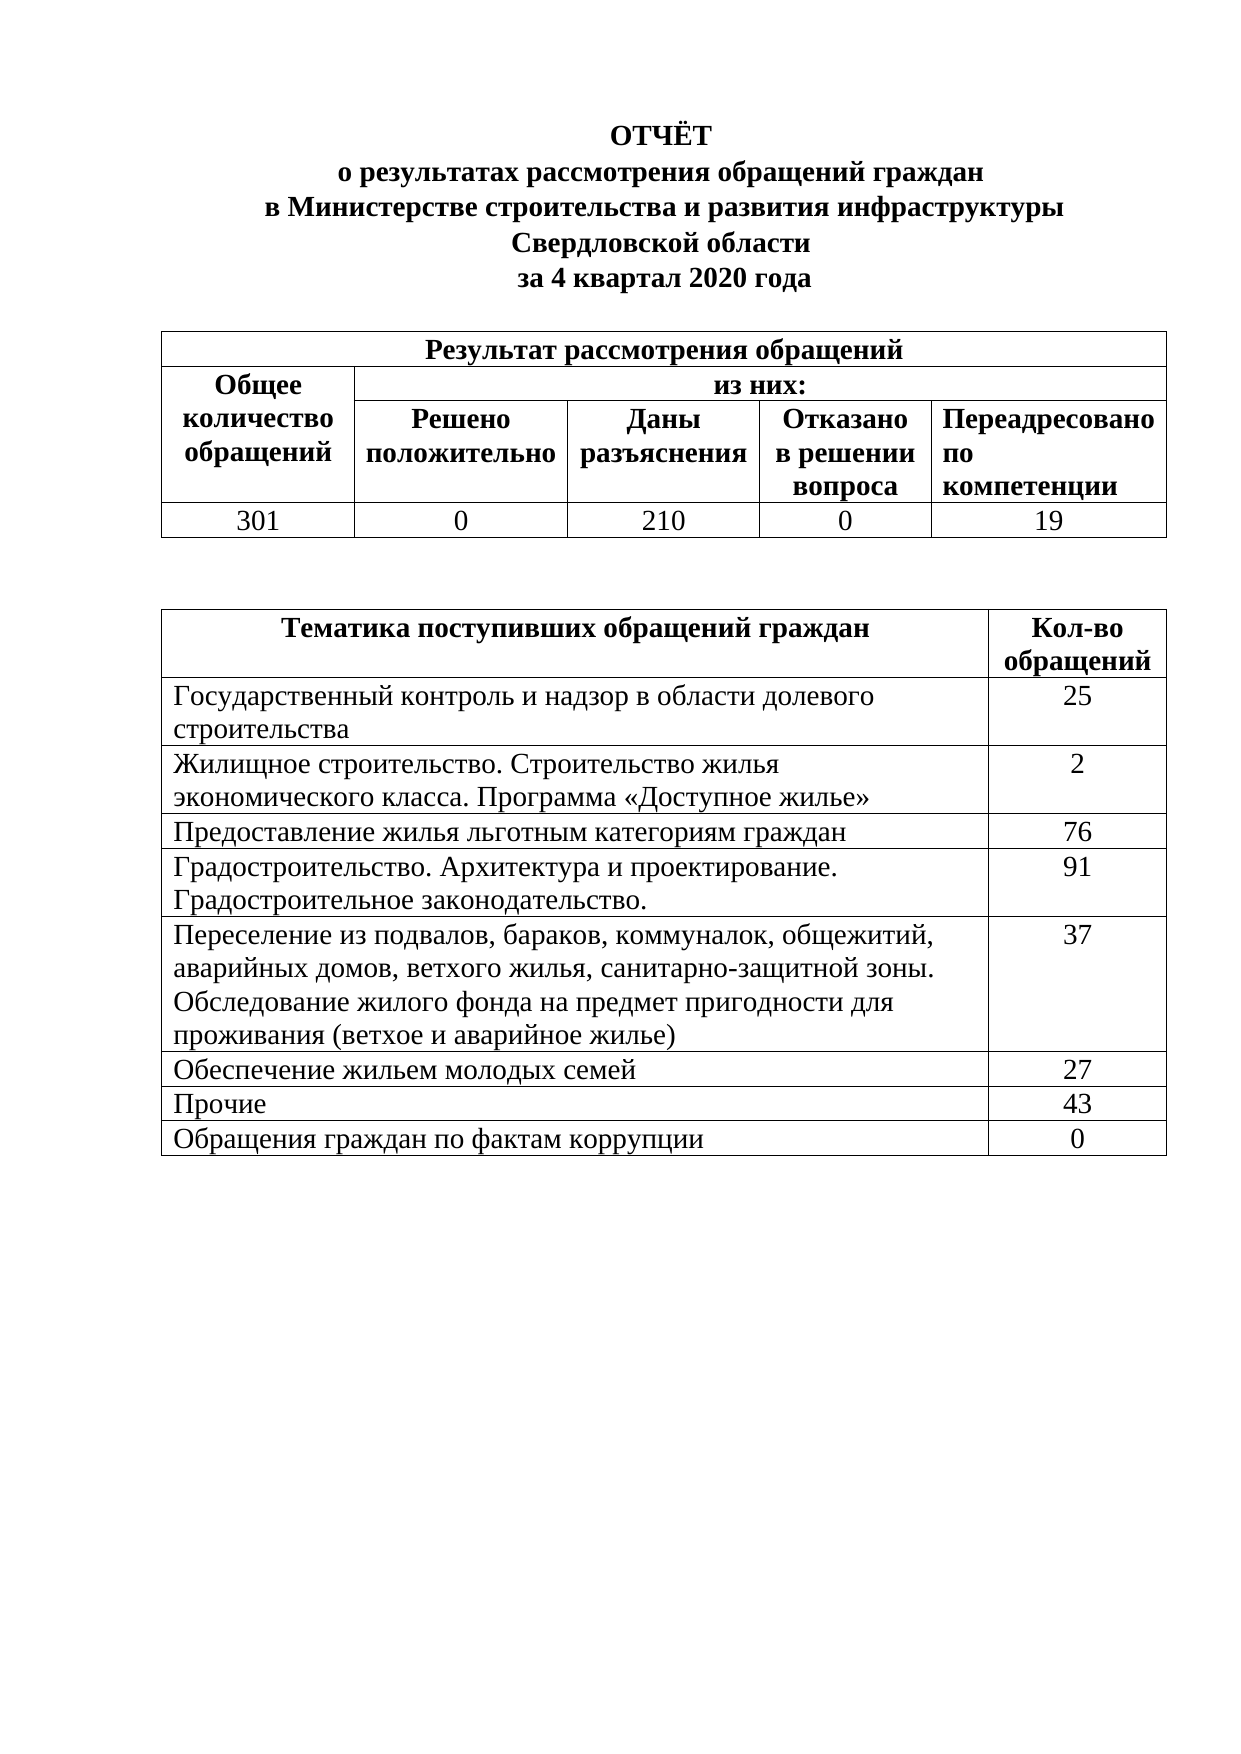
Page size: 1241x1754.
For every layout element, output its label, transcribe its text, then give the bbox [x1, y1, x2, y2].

text за 4 квартал 2020 года [177, 260, 1152, 294]
table_cell из них: [355, 367, 1166, 400]
table_cell Государственный контроль и надзор в области долевого строительства [162, 678, 988, 745]
table_cell 0 [760, 503, 931, 537]
table_cell 2 [989, 746, 1166, 813]
table_cell Градостроительство. Архитектура и проектирование. Градостроительное законодательство. [162, 849, 988, 916]
table_cell Жилищное строительство. Строительство жилья экономического класса. Программа «Доступное жилье» [162, 746, 988, 813]
table_cell Обеспечение жильем молодых семей [162, 1052, 988, 1086]
table_cell 76 [989, 814, 1166, 848]
table_cell 25 [989, 678, 1166, 745]
table_cell 27 [989, 1052, 1166, 1086]
table_cell 19 [932, 503, 1166, 537]
text ОТЧЁТ [177, 118, 1152, 152]
table_header Результат рассмотрения обращений [162, 332, 1166, 366]
table_cell Отказано в решении вопроса [760, 401, 931, 502]
table_header Тематика поступивших обращений граждан [162, 610, 988, 677]
table_cell Предоставление жилья льготным категориям граждан [162, 814, 988, 848]
table_cell 0 [989, 1121, 1166, 1155]
table_cell 43 [989, 1087, 1166, 1120]
table_cell Переадресовано по компетенции [932, 401, 1166, 502]
table_cell 210 [568, 503, 759, 537]
table_cell 91 [989, 849, 1166, 916]
table_cell Решено положительно [355, 401, 567, 502]
table_cell 301 [162, 503, 354, 537]
table_cell 37 [989, 917, 1166, 1051]
table_cell Обращения граждан по фактам коррупции [162, 1121, 988, 1155]
table_cell Общее количество обращений [162, 367, 354, 502]
table_cell 0 [355, 503, 567, 537]
text в Министерстве строительства и развития инфраструктуры Свердловской области [177, 189, 1152, 258]
table_cell Переселение из подвалов, бараков, коммуналок, общежитий, аварийных домов, ветхого жилья, санитарно-защитной зоны. Обследование жилого фонда на предмет пригодности для проживания (ветхое и аварийное жилье) [162, 917, 988, 1051]
table_cell Прочие [162, 1087, 988, 1120]
table_header Кол-во обращений [989, 610, 1166, 677]
text о результатах рассмотрения обращений граждан [177, 154, 1152, 187]
table_cell Даны разъяснения [568, 401, 759, 502]
